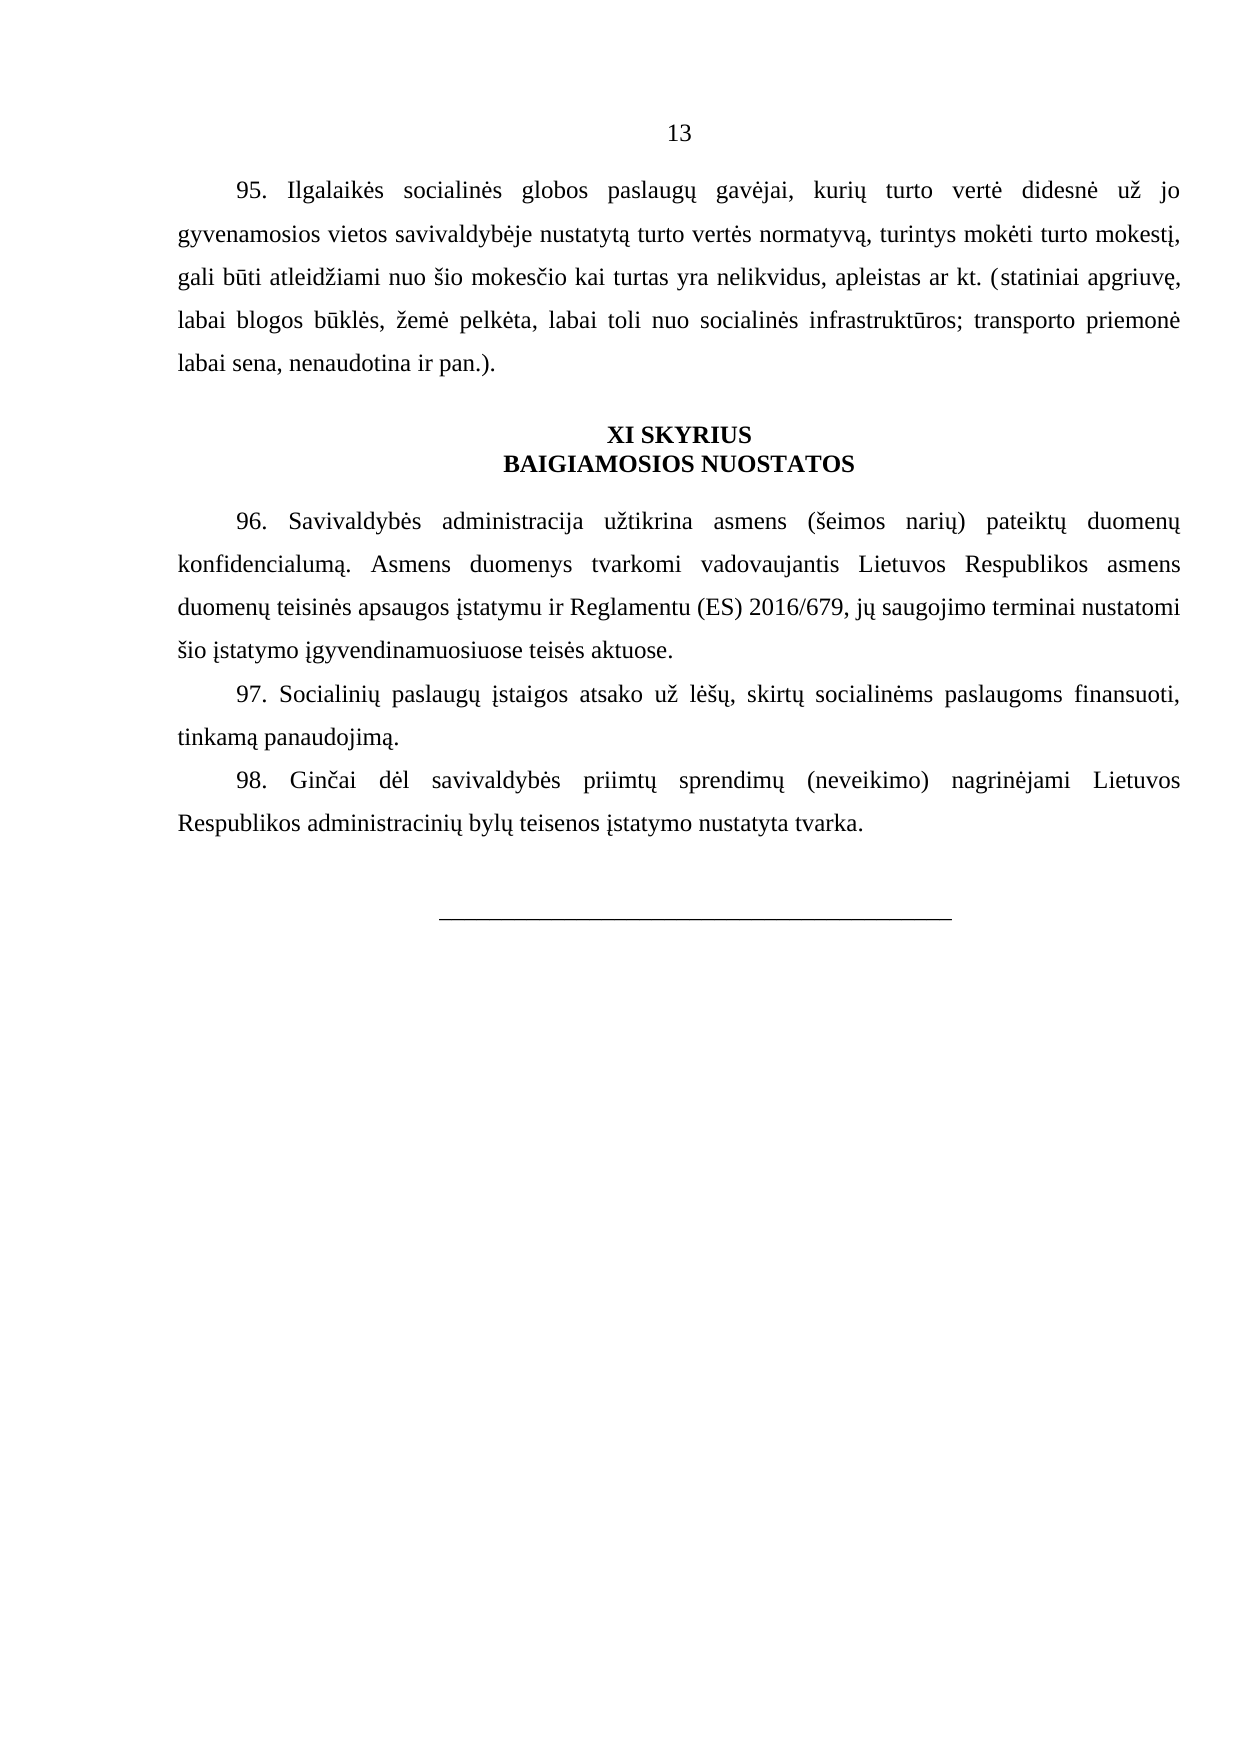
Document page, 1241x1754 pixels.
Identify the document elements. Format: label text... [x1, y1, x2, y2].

text 96. Savivaldybės administracija užtikrina asmens (šeimos narių) pateiktų duomenų konfidencialumą. Asmens duomenys tvarkomi vadovaujantis Lietuvos Respublikos asmens duomenų teisinės apsaugos įstatymu ir Reglamentu (ES) 2016/679, jų saugojimo terminai nustatomi šio įstatymo įgyvendinamuosiuose teisės aktuose. [177, 506, 1181, 664]
text 95. Ilgalaikės socialinės globos paslaugų gavėjai, kurių turto vertė didesnė už jo gyvenamosios vietos savivaldybėje nustatytą turto vertės normatyvą, turintys mokėti turto mokestį, gali būti atleidžiami nuo šio mokesčio kai turtas yra nelikvidus, apleistas ar kt. (statiniai apgriuvę, labai blogos būklės, žemė pelkėta, labai toli nuo socialinės infrastruktūros; transporto priemonė labai sena, nenaudotina ir pan.). [177, 176, 1181, 377]
text 97. Socialinių paslaugų įstaigos atsako už lėšų, skirtų socialinėms paslaugoms finansuoti, tinkamą panaudojimą. [177, 679, 1181, 751]
text BAIGIAMOSIOS NUOSTATOS [177, 449, 1181, 477]
text 98. Ginčai dėl savivaldybės priimtų sprendimų (neveikimo) nagrinėjami Lietuvos Respublikos administracinių bylų teisenos įstatymo nustatyta tvarka. [177, 765, 1181, 837]
text XI SKYRIUS [177, 420, 1181, 449]
text _________________________________________ [177, 894, 1181, 923]
